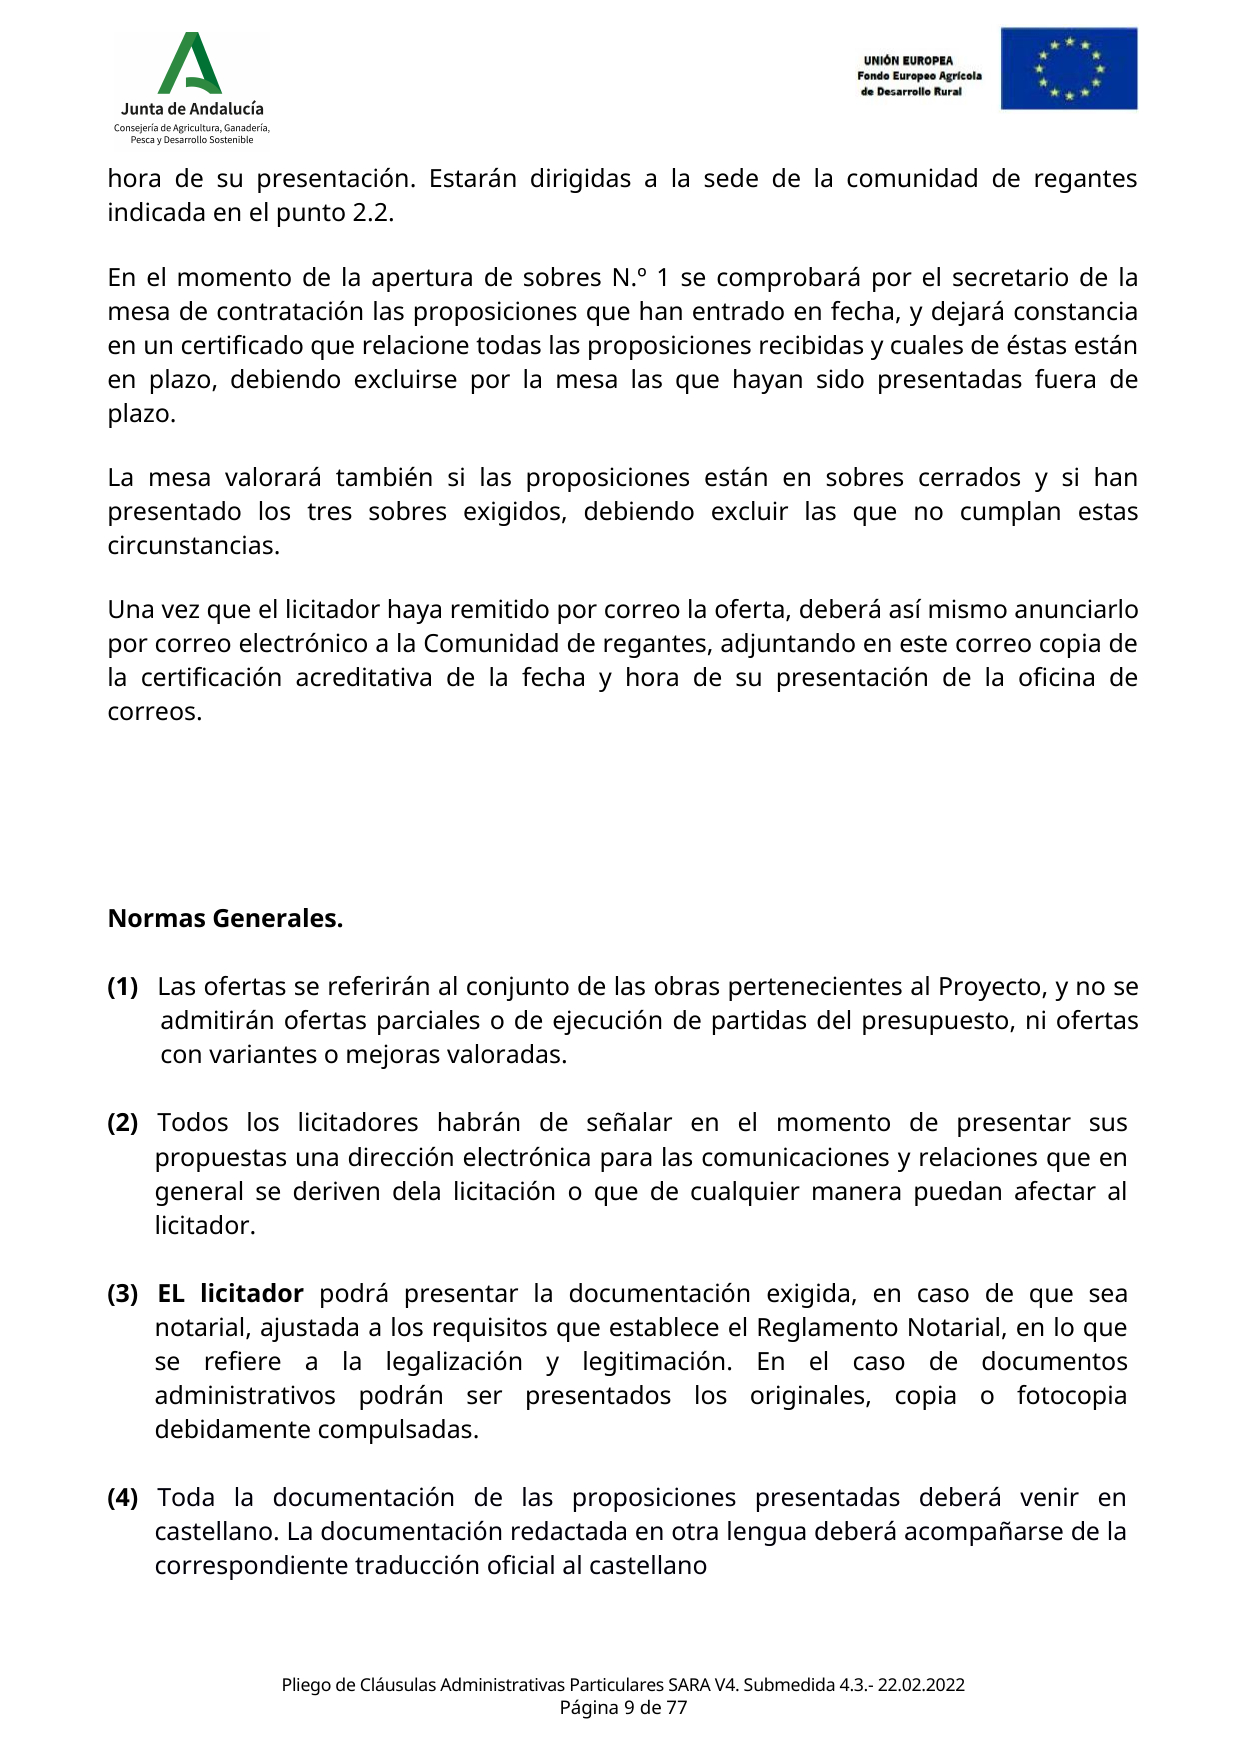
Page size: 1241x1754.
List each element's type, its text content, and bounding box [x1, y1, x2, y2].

text La mesa valorará también si las proposiciones están en sobres cerrados y si han presentado los tres sobres exigidos, debiendo excluir las que no cumplan estas circunstancias. [107, 459, 1140, 562]
list EL licitador podrá presentar la documentación exigida, en caso de que sea notarial, ajustada a los requisitos que establece el Reglamento Notarial, en lo que se refiere a la legalización y legitimación. En el caso de documentos administrativos podrán ser presentados los originales, copia o fotocopia debidamente compulsadas. [107, 1275, 1128, 1446]
picture [855, 24, 1139, 114]
picture [114, 32, 270, 152]
text En el momento de la apertura de sobres N.º 1 se comprobará por el secretario de la mesa de contratación las proposiciones que han entrado en fecha, y dejará constancia en un certificado que relacione todas las proposiciones recibidas y cuales de éstas están en plazo, debiendo excluirse por la mesa las que hayan sido presentadas fuera de plazo. [107, 259, 1140, 429]
text hora de su presentación. Estarán dirigidas a la sede de la comunidad de regantes indicada en el punto 2.2. [107, 161, 1140, 229]
text Normas Generales. [107, 901, 1140, 935]
list Todos los licitadores habrán de señalar en el momento de presentar sus propuestas una dirección electrónica para las comunicaciones y relaciones que en general se deriven dela licitación o que de cualquier manera puedan afectar al licitador. [107, 1105, 1128, 1241]
list Toda la documentación de las proposiciones presentadas deberá venir en castellano. La documentación redactada en otra lengua deberá acompañarse de la correspondiente traducción oficial al castellano [107, 1480, 1128, 1582]
list Las ofertas se referirán al conjunto de las obras pertenecientes al Proyecto, y no se admitirán ofertas parciales o de ejecución de partidas del presupuesto, ni ofertas con variantes o mejoras valoradas. [107, 969, 1140, 1071]
text Una vez que el licitador haya remitido por correo la oferta, deberá así mismo anunciarlo por correo electrónico a la Comunidad de regantes, adjuntando en este correo copia de la certificación acreditativa de la fecha y hora de su presentación de la oficina de correos. [107, 592, 1140, 728]
